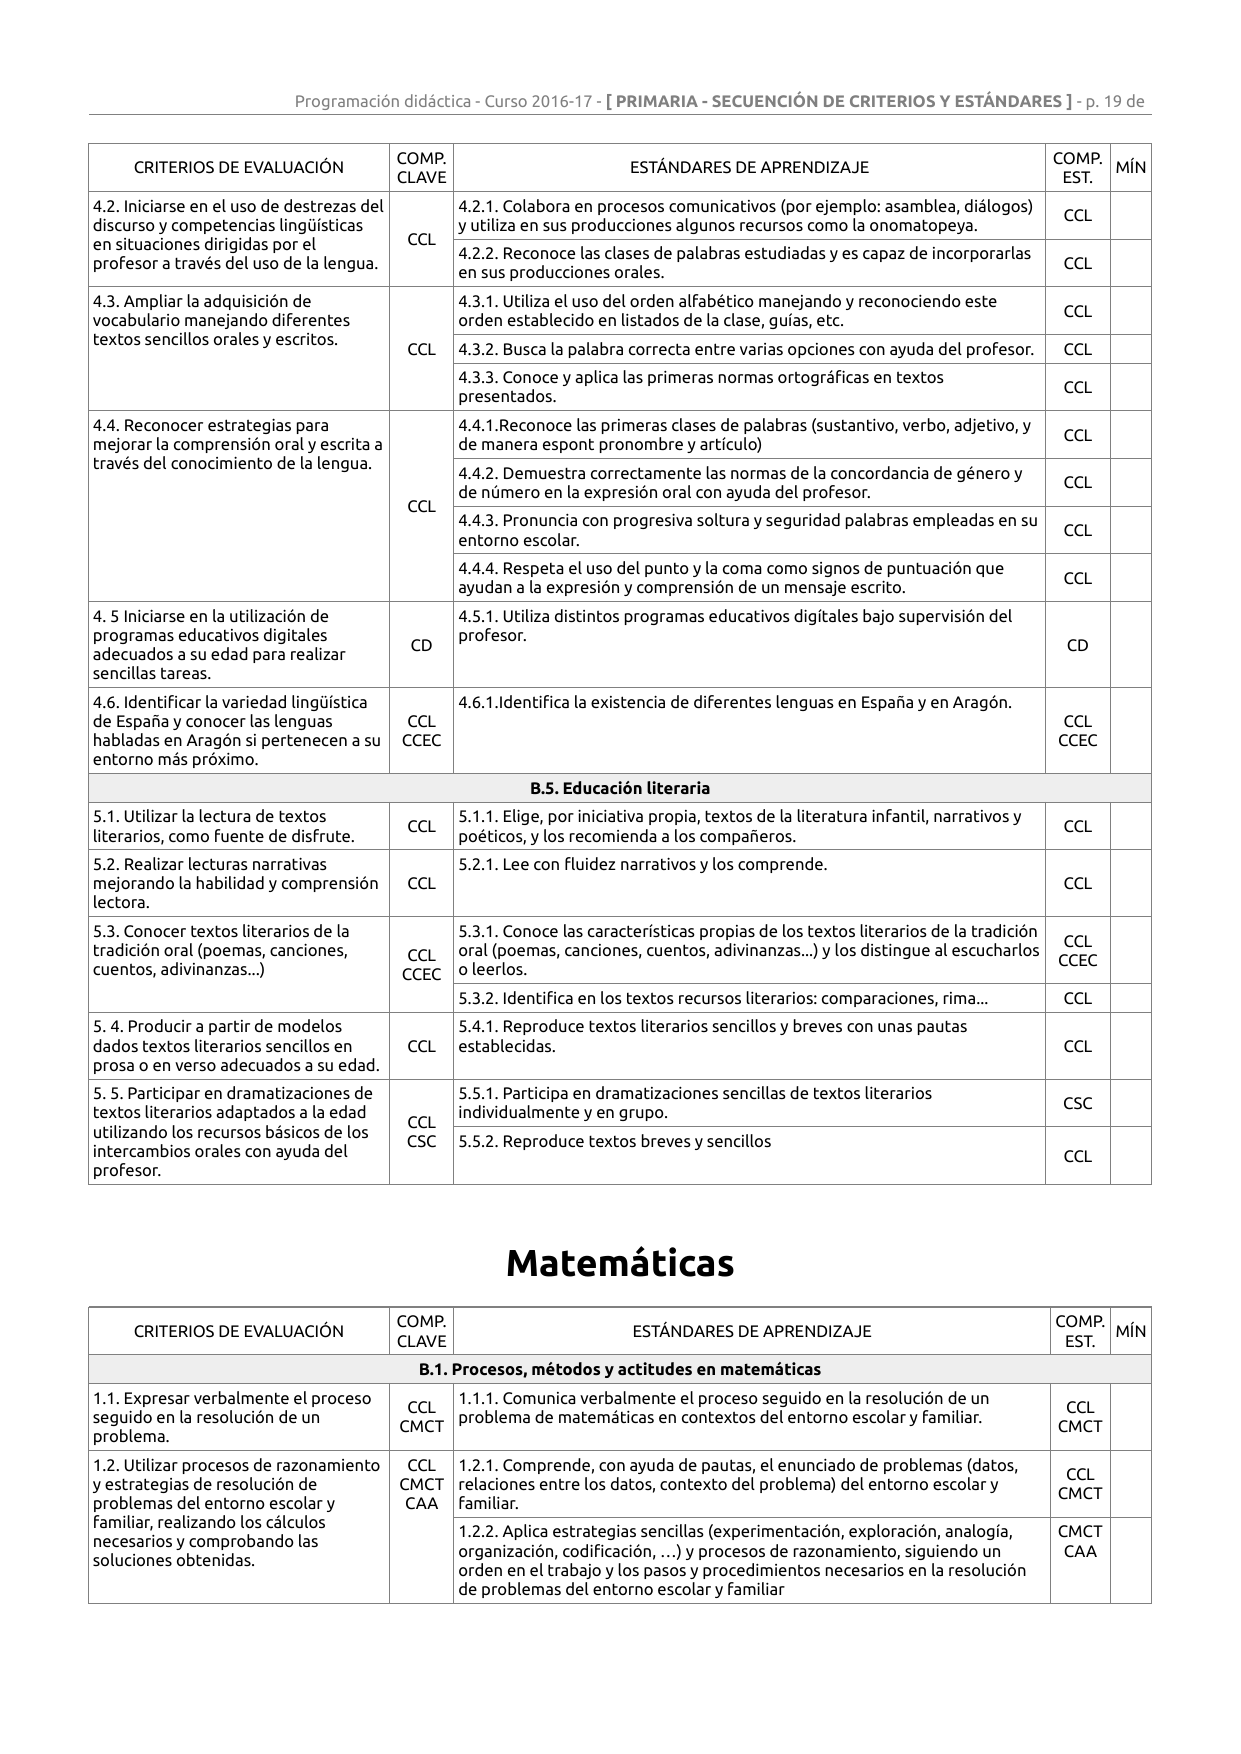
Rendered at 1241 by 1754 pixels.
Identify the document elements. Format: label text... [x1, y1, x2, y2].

table_cell 4.4.2. Demuestra correctamente las normas de la concordancia de género y de número en la expresión oral con ayuda del profesor. [454, 459, 1045, 506]
table_cell CCL [1046, 364, 1110, 410]
table_cell 5.5.2. Reproduce textos breves y sencillos [454, 1127, 1045, 1184]
table_cell CCL [1046, 411, 1110, 458]
table_cell CCL [390, 1013, 453, 1078]
table_cell CD [390, 602, 453, 687]
table_header ESTÁNDARES DE APRENDIZAJE [454, 1308, 1050, 1354]
table_cell CCL [390, 287, 453, 410]
table_cell CCL CMCT [1051, 1451, 1110, 1517]
table_cell 5.4.1. Reproduce textos literarios sencillos y breves con unas pautas establecidas. [454, 1013, 1045, 1078]
table_cell 4.4.4. Respeta el uso del punto y la coma como signos de puntuación que ayudan a la expresión y comprensión de un mensaje escrito. [454, 554, 1045, 601]
table_cell 4.3.3. Conoce y aplica las primeras normas ortográficas en textos presentados. [454, 364, 1045, 410]
table_cell CCL [1046, 803, 1110, 849]
table_cell 4. 5 Iniciarse en la utilización de programas educativos digitales adecuados a su edad para realizar sencillas tareas. [89, 602, 389, 687]
table_cell CCL [1046, 192, 1110, 238]
table_cell CCL CCEC [1046, 688, 1110, 773]
table_cell 4.2.1. Colabora en procesos comunicativos (por ejemplo: asamblea, diálogos) y utiliza en sus producciones algunos recursos como la onomatopeya. [454, 192, 1045, 238]
table_cell CCL [1046, 850, 1110, 916]
table_cell B.5. Educación literaria [89, 774, 1151, 802]
table_cell [1111, 688, 1151, 773]
table_header MÍN [1111, 144, 1151, 191]
table_cell 5. 5. Participar en dramatizaciones de textos literarios adaptados a la edad utilizando los recursos básicos de los intercambios orales con ayuda del profesor. [89, 1080, 389, 1184]
table_cell 1.2.2. Aplica estrategias sencillas (experimentación, exploración, analogía, organización, codificación, …) y procesos de razonamiento, siguiendo un orden en el trabajo y los pasos y procedimientos necesarios en la resolución de problemas del entorno escolar y familiar [454, 1518, 1050, 1603]
table_cell [1111, 507, 1151, 553]
table_cell CCL CCEC [1046, 917, 1110, 983]
table_cell CCL [1046, 287, 1110, 334]
table_cell 4.3.1. Utiliza el uso del orden alfabético manejando y reconociendo este orden establecido en listados de la clase, guías, etc. [454, 287, 1045, 334]
table_cell 5.1. Utilizar la lectura de textos literarios, como fuente de disfrute. [89, 803, 389, 849]
table_cell CCL [1046, 1013, 1110, 1078]
table_cell [1111, 803, 1151, 849]
table_cell CCL CSC [390, 1080, 453, 1184]
table_cell 4.4.3. Pronuncia con progresiva soltura y seguridad palabras empleadas en su entorno escolar. [454, 507, 1045, 553]
table_cell 1.2.1. Comprende, con ayuda de pautas, el enunciado de problemas (datos, relaciones entre los datos, contexto del problema) del entorno escolar y familiar. [454, 1451, 1050, 1517]
table_cell [1111, 1384, 1151, 1450]
table_cell 5.3.1. Conoce las características propias de los textos literarios de la tradición oral (poemas, canciones, cuentos, adivinanzas...) y los distingue al escucharlos o leerlos. [454, 917, 1045, 983]
table_cell [1111, 1451, 1151, 1517]
table_cell CCL CMCT [390, 1384, 453, 1450]
table_header COMP. CLAVE [390, 144, 453, 191]
table_cell 5.3.2. Identifica en los textos recursos literarios: comparaciones, rima... [454, 984, 1045, 1012]
table_cell 4.2.2. Reconoce las clases de palabras estudiadas y es capaz de incorporarlas en sus producciones orales. [454, 240, 1045, 286]
table_cell [1111, 335, 1151, 362]
table_cell 5.3. Conocer textos literarios de la tradición oral (poemas, canciones, cuentos, adivinanzas...) [89, 917, 389, 1012]
table_cell CCL CMCT [1051, 1384, 1110, 1450]
table_cell [1111, 364, 1151, 410]
table_cell 5.2. Realizar lecturas narrativas mejorando la habilidad y comprensión lectora. [89, 850, 389, 916]
subtitle Matemáticas [88, 1240, 1152, 1283]
table_cell CCL [390, 850, 453, 916]
table_cell 1.2. Utilizar procesos de razonamiento y estrategias de resolución de problemas del entorno escolar y familiar, realizando los cálculos necesarios y comprobando las soluciones obtenidas. [89, 1451, 389, 1603]
table_cell CCL [1046, 507, 1110, 553]
table_cell B.1. Procesos, métodos y actitudes en matemáticas [89, 1355, 1151, 1383]
table_cell CCL [390, 192, 453, 286]
table_cell [1111, 602, 1151, 687]
table_cell CCL [390, 803, 453, 849]
table_cell [1111, 411, 1151, 458]
table_cell 4.4.1.Reconoce las primeras clases de palabras (sustantivo, verbo, adjetivo, y de manera espont pronombre y artículo) [454, 411, 1045, 458]
table_cell [1111, 850, 1151, 916]
table_cell [1111, 192, 1151, 238]
table_cell CCL CMCT CAA [390, 1451, 453, 1603]
table_cell CCL [1046, 984, 1110, 1012]
table_cell CCL CCEC [390, 917, 453, 1012]
table_cell [1111, 1127, 1151, 1184]
table_cell 1.1. Expresar verbalmente el proceso seguido en la resolución de un problema. [89, 1384, 389, 1450]
table_cell CD [1046, 602, 1110, 687]
table_cell 4.4. Reconocer estrategias para mejorar la comprensión oral y escrita a través del conocimiento de la lengua. [89, 411, 389, 601]
table_cell [1111, 287, 1151, 334]
table_header COMP. CLAVE [390, 1308, 453, 1354]
table_cell 1.1.1. Comunica verbalmente el proceso seguido en la resolución de un problema de matemáticas en contextos del entorno escolar y familiar. [454, 1384, 1050, 1450]
table_cell 4.2. Iniciarse en el uso de destrezas del discurso y competencias lingüísticas en situaciones dirigidas por el profesor a través del uso de la lengua. [89, 192, 389, 286]
table_cell [1111, 1013, 1151, 1078]
table_cell CCL [1046, 335, 1110, 362]
table_cell 5.1.1. Elige, por iniciativa propia, textos de la literatura infantil, narrativos y poéticos, y los recomienda a los compañeros. [454, 803, 1045, 849]
table_cell 5. 4. Producir a partir de modelos dados textos literarios sencillos en prosa o en verso adecuados a su edad. [89, 1013, 389, 1078]
table_cell 4.5.1. Utiliza distintos programas educativos digítales bajo supervisión del profesor. [454, 602, 1045, 687]
table_cell CCL [1046, 554, 1110, 601]
table_header CRITERIOS DE EVALUACIÓN [89, 144, 389, 191]
table_cell 4.3.2. Busca la palabra correcta entre varias opciones con ayuda del profesor. [454, 335, 1045, 362]
table_cell CCL [1046, 1127, 1110, 1184]
table_header COMP. EST. [1051, 1308, 1110, 1354]
table_cell CCL [390, 411, 453, 601]
table_header MÍN [1111, 1308, 1151, 1354]
table_cell CMCT CAA [1051, 1518, 1110, 1603]
table_cell CCL CCEC [390, 688, 453, 773]
table_cell CCL [1046, 240, 1110, 286]
table_cell [1111, 1080, 1151, 1126]
table_cell 5.2.1. Lee con fluidez narrativos y los comprende. [454, 850, 1045, 916]
table_cell [1111, 554, 1151, 601]
table_header COMP. EST. [1046, 144, 1110, 191]
table_cell [1111, 917, 1151, 983]
table_cell [1111, 984, 1151, 1012]
table_header CRITERIOS DE EVALUACIÓN [89, 1308, 389, 1354]
table_cell [1111, 240, 1151, 286]
table_cell 4.6. Identificar la variedad lingüística de España y conocer las lenguas habladas en Aragón si pertenecen a su entorno más próximo. [89, 688, 389, 773]
table_cell 5.5.1. Participa en dramatizaciones sencillas de textos literarios individualmente y en grupo. [454, 1080, 1045, 1126]
table_header ESTÁNDARES DE APRENDIZAJE [454, 144, 1045, 191]
table_cell 4.6.1.Identifica la existencia de diferentes lenguas en España y en Aragón. [454, 688, 1045, 773]
table_cell 4.3. Ampliar la adquisición de vocabulario manejando diferentes textos sencillos orales y escritos. [89, 287, 389, 410]
table_cell [1111, 1518, 1151, 1603]
table_cell [1111, 459, 1151, 506]
table_cell CSC [1046, 1080, 1110, 1126]
table_cell CCL [1046, 459, 1110, 506]
